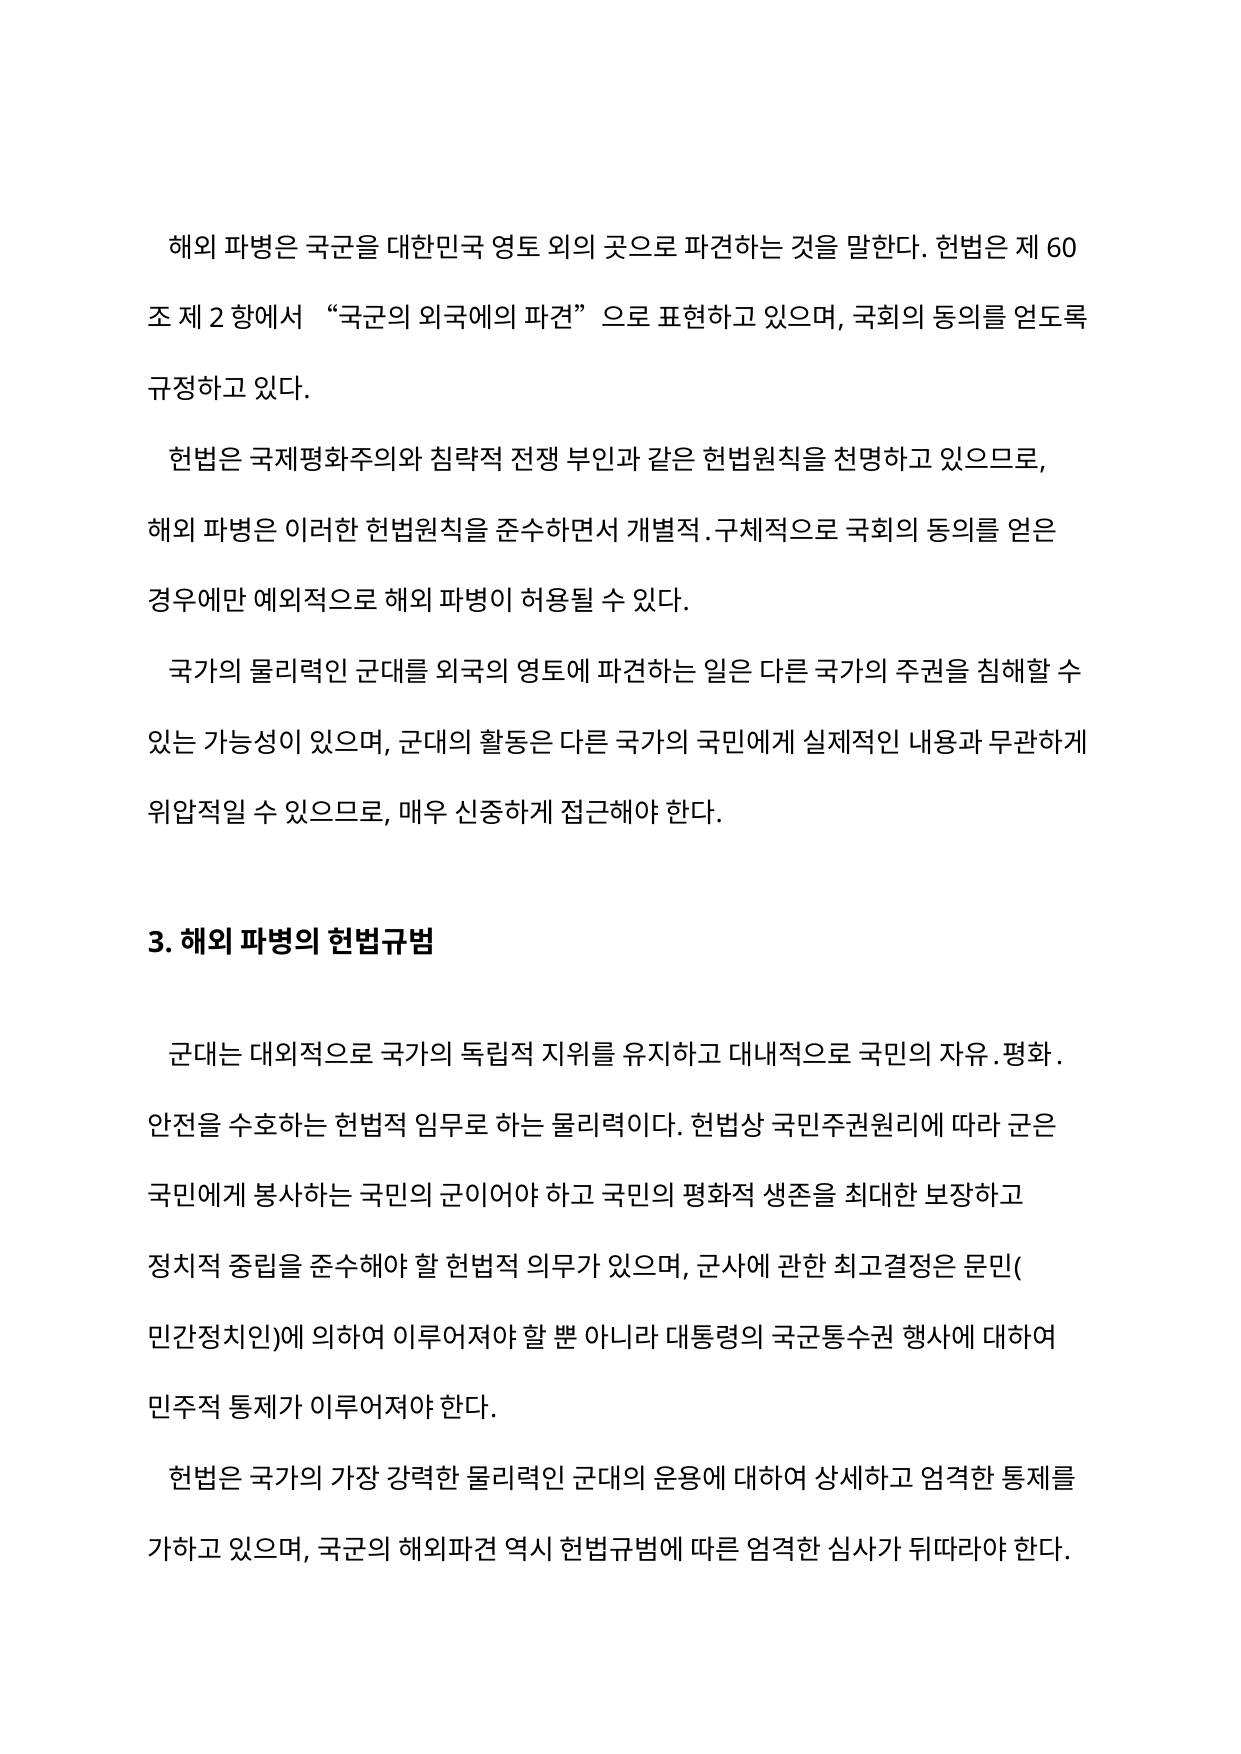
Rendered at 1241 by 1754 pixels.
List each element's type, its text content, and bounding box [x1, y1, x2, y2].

text 군대는 대외적으로 국가의 독립적 지위를 유지하고 대내적으로 국민의 자유․평화․안전을 수호하는 헌법적 임무로 하는 물리력이다. 헌법상 국민주권원리에 따라 군은 국민에게 봉사하는 국민의 군이어야 하고 국민의 평화적 생존을 최대한 보장하고 정치적 중립을 준수해야 할 헌법적 의무가 있으며, 군사에 관한 최고결정은 문민(민간정치인)에 의하여 이루어져야 할 뿐 아니라 대통령의 국군통수권 행사에 대하여 민주적 통제가 이루어져야 한다. [148, 1033, 1093, 1426]
text 헌법은 국가의 가장 강력한 물리력인 군대의 운용에 대하여 상세하고 엄격한 통제를 가하고 있으며, 국군의 해외파견 역시 헌법규범에 따른 엄격한 심사가 뒤따라야 한다. [148, 1457, 1093, 1567]
text 헌법은 국제평화주의와 침략적 전쟁 부인과 같은 헌법원칙을 천명하고 있으므로, 해외 파병은 이러한 헌법원칙을 준수하면서 개별적․구체적으로 국회의 동의를 얻은 경우에만 예외적으로 해외 파병이 허용될 수 있다. [148, 438, 1093, 618]
text 국가의 물리력인 군대를 외국의 영토에 파견하는 일은 다른 국가의 주권을 침해할 수 있는 가능성이 있으며, 군대의 활동은 다른 국가의 국민에게 실제적인 내용과 무관하게 위압적일 수 있으므로, 매우 신중하게 접근해야 한다. [148, 650, 1093, 831]
text 해외 파병은 국군을 대한민국 영토 외의 곳으로 파견하는 것을 말한다. 헌법은 제60조 제2항에서 “국군의 외국에의 파견”으로 표현하고 있으며, 국회의 동의를 얻도록 규정하고 있다. [148, 226, 1093, 406]
text 3. 해외 파병의 헌법규범 [148, 918, 1093, 961]
